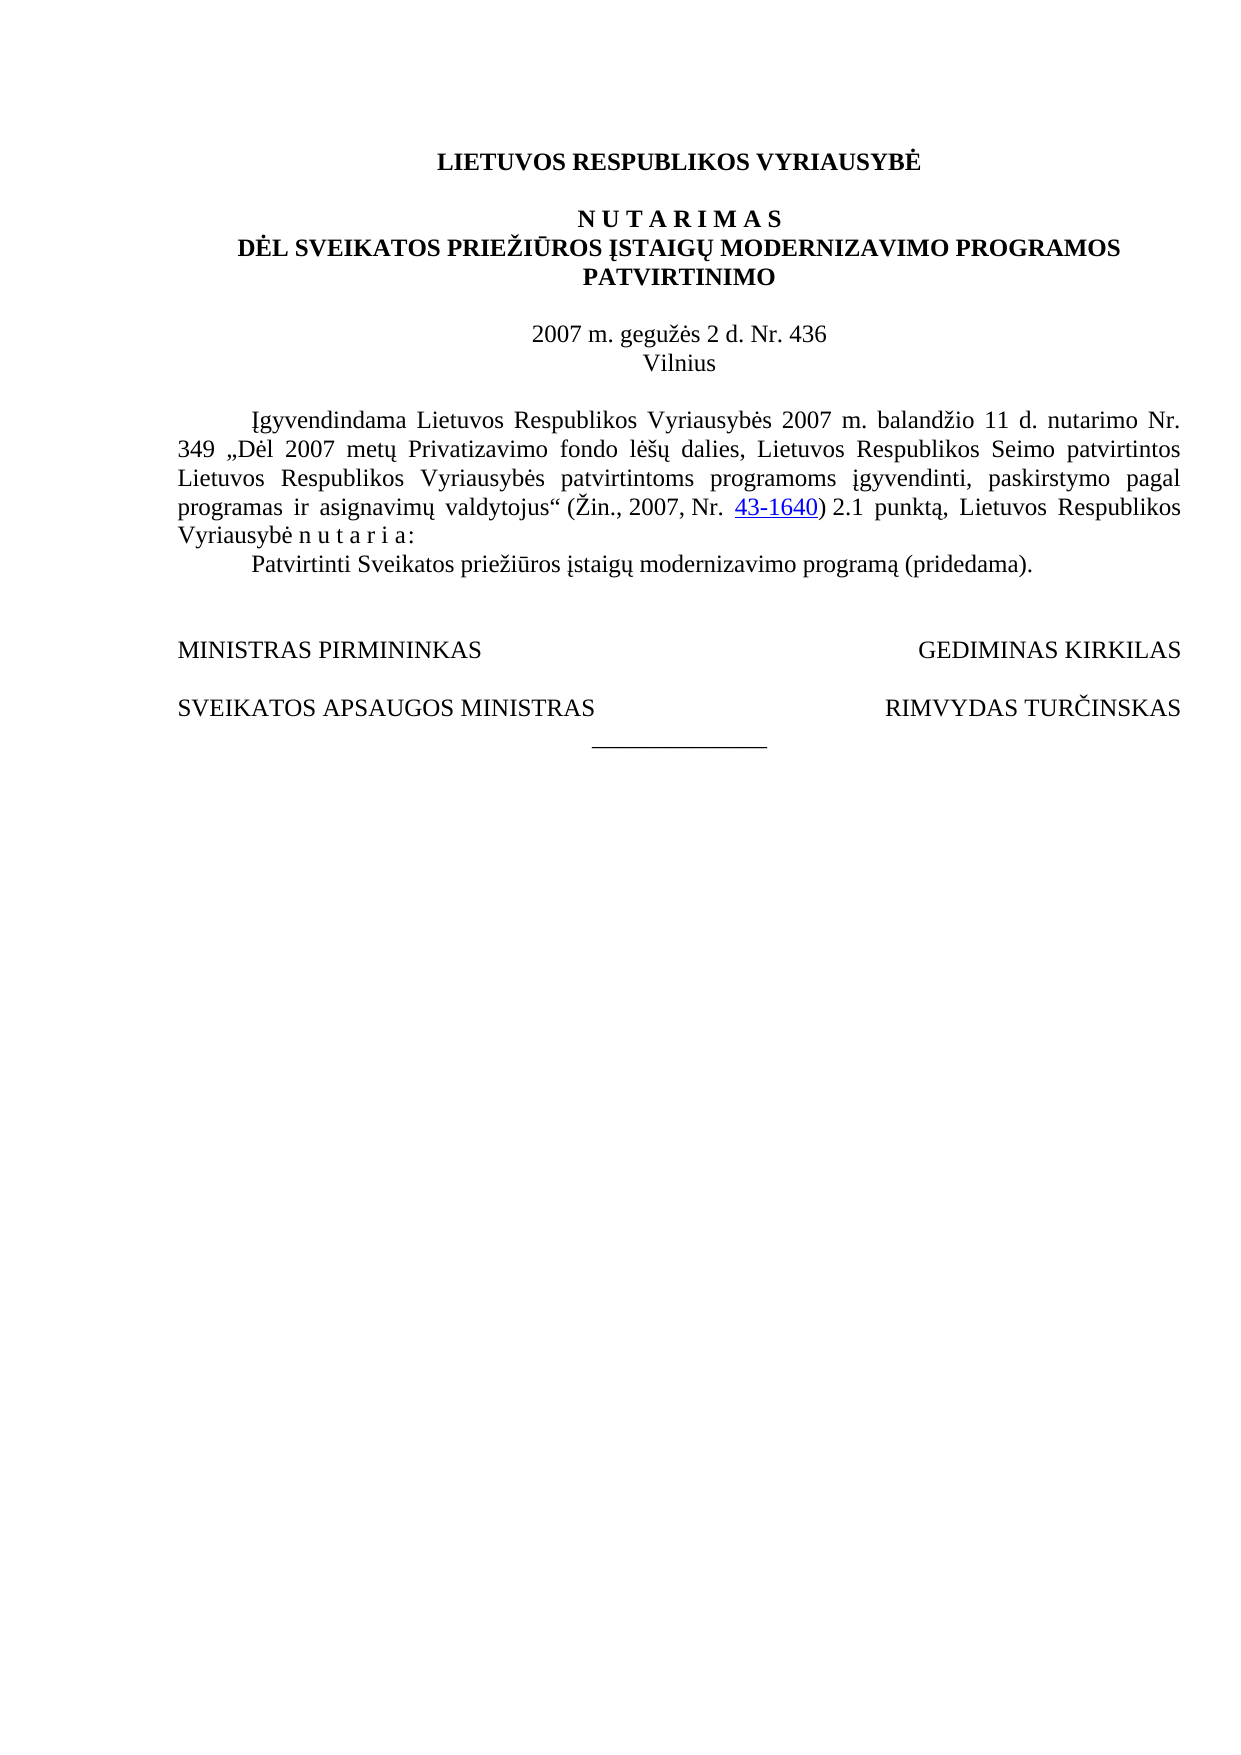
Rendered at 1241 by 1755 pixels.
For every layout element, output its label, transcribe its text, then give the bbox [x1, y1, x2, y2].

text DĖL SVEIKATOS PRIEŽIŪROS ĮSTAIGŲ MODERNIZAVIMO PROGRAMOS PATVIRTINIMO [177, 233, 1181, 291]
text Vilnius [177, 348, 1181, 377]
text Sveikatos apsaugos ministras Rimvydas Turčinskas [177, 693, 1181, 722]
text Įgyvendindama Lietuvos Respublikos Vyriausybės 2007 m. balandžio 11 d. nutarimo Nr. 349 „Dėl 2007 metų Privatizavimo fondo lėšų dalies, Lietuvos Respublikos Seimo patvirtintos Lietuvos Respublikos Vyriausybės patvirtintoms programoms įgyvendinti, paskirstymo pagal programas ir asignavimų valdytojus“ (Žin., 2007, Nr. 43-1640) 2.1 punktą, Lietuvos Respublikos Vyriausybė nutaria: [177, 406, 1181, 549]
text ______________ [177, 722, 1181, 751]
text Ministras Pirmininkas Gediminas Kirkilas [177, 636, 1181, 664]
text N U T A R I M A S [177, 204, 1181, 233]
text LIETUVOS RESPUBLIKOS VYRIAUSYBĖ [177, 147, 1181, 176]
text 2007 m. gegužės 2 d. Nr. 436 [177, 319, 1181, 348]
text Patvirtinti Sveikatos priežiūros įstaigų modernizavimo programą (pridedama). [177, 549, 1181, 578]
